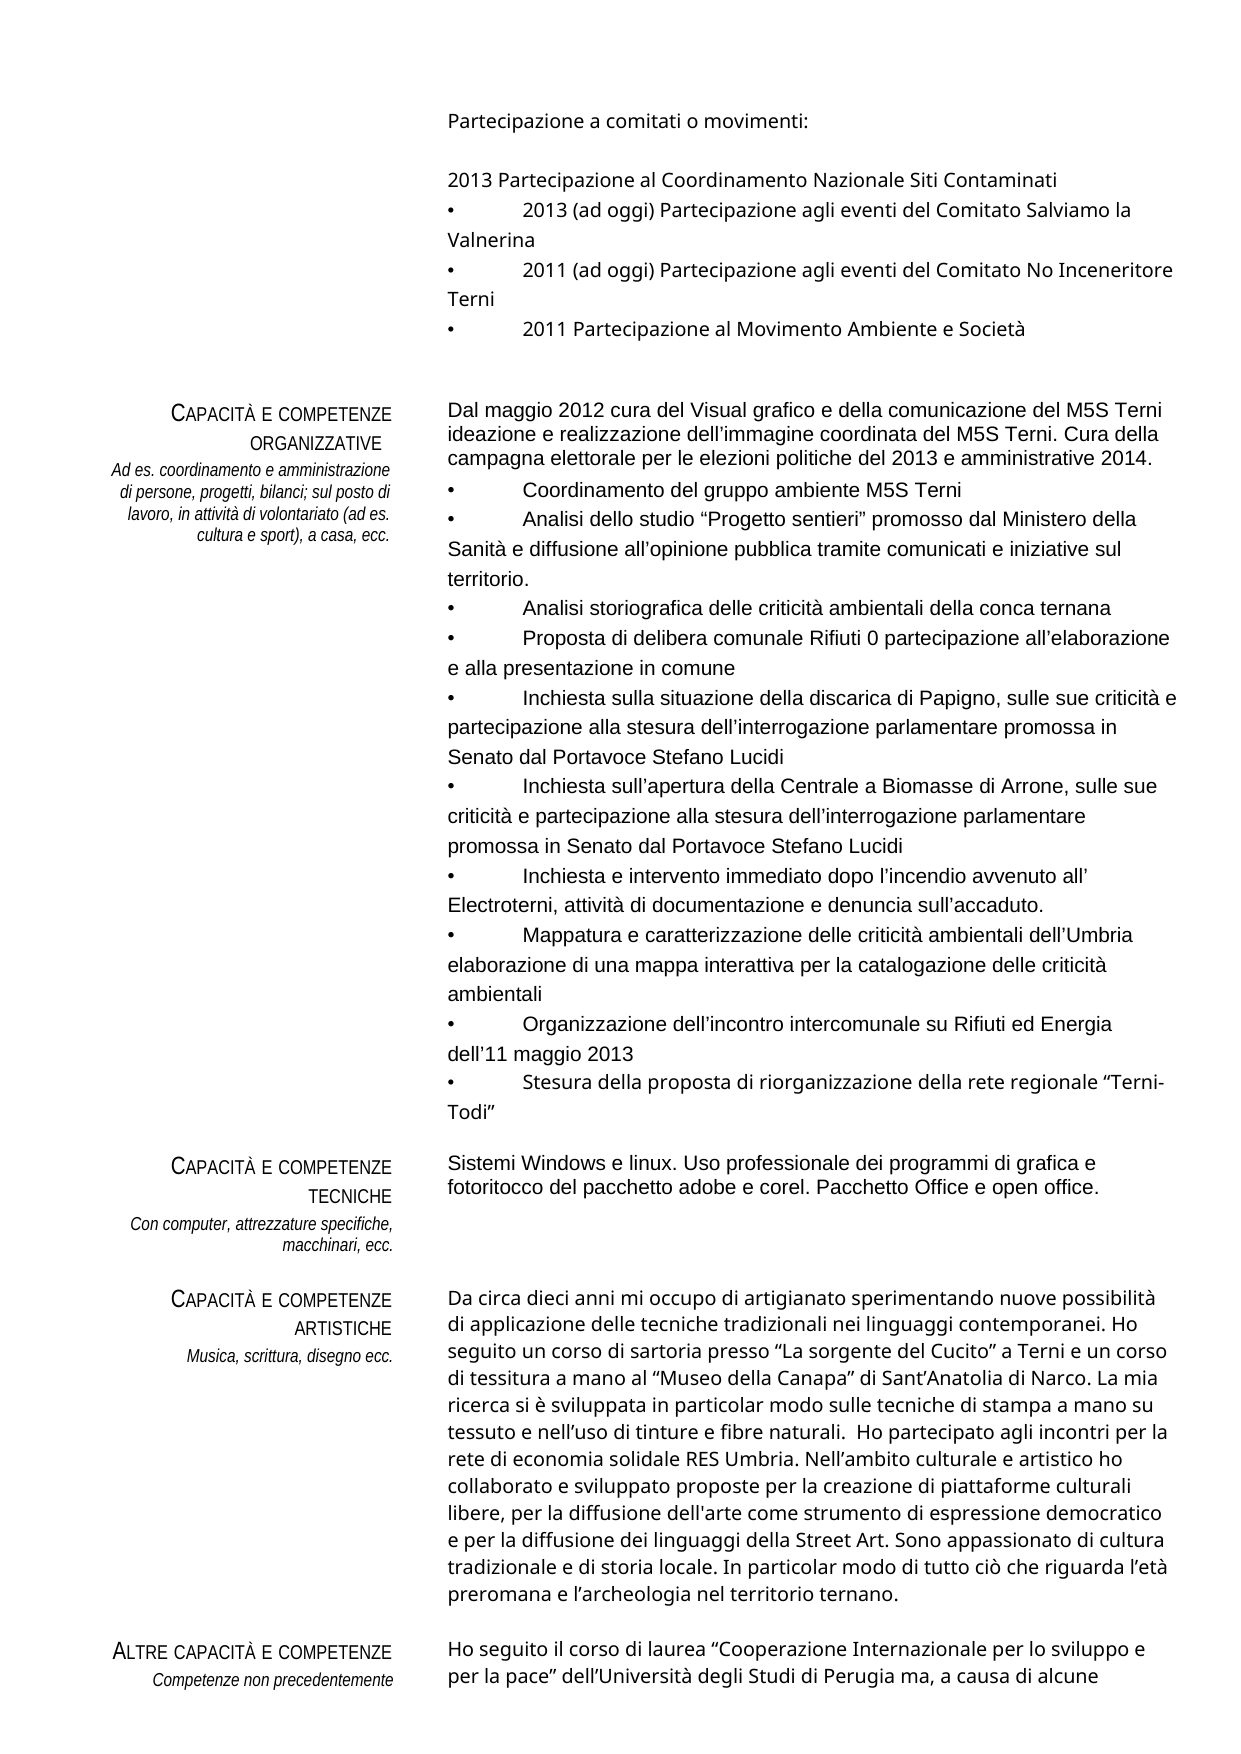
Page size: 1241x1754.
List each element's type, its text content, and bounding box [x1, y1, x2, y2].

table_header Capacità e competenze organizzative Ad es. coordinamento e amministrazione di persone, progetti, bilanci; sul posto di lavoro, in attività di volontariato (ad es. cultura e sport), a casa, ecc. [89, 396, 406, 1125]
table_header Partecipazione a comitati o movimenti: 2013 Partecipazione al Coordinamento Nazionale Siti Contaminati 2013 (ad oggi) Partecipazione agli eventi del Comitato Salviamo la Valnerina 2011 (ad oggi) Partecipazione agli eventi del Comitato No Inceneritore Terni 2011 Partecipazione al Movimento Ambiente e Società [436, 75, 1189, 372]
table_header [406, 1634, 436, 1690]
table_header Dal maggio 2012 cura del Visual grafico e della comunicazione del M5S Terni ideazione e realizzazione dell’immagine coordinata del M5S Terni. Cura della campagna elettorale per le elezioni politiche del 2013 e amministrative 2014. Coordinamento del gruppo ambiente M5S Terni Analisi dello studio “Progetto sentieri” promosso dal Ministero della Sanità e diffusione all’opinione pubblica tramite comunicati e iniziative sul territorio. Analisi storiografica delle criticità ambientali della conca ternana Proposta di delibera comunale Rifiuti 0 partecipazione all’elaborazione e alla presentazione in comune Inchiesta sulla situazione della discarica di Papigno, sulle sue criticità e partecipazione alla stesura dell’interrogazione parlamentare promossa in Senato dal Portavoce Stefano Lucidi Inchiesta sull’apertura della Centrale a Biomasse di Arrone, sulle sue criticità e partecipazione alla stesura dell’interrogazione parlamentare promossa in Senato dal Portavoce Stefano Lucidi Inchiesta e intervento immediato dopo l’incendio avvenuto all’ Electroterni, attività di documentazione e denuncia sull’accaduto. Mappatura e caratterizzazione delle criticità ambientali dell’Umbria elaborazione di una mappa interattiva per la catalogazione delle criticità ambientali Organizzazione dell’incontro intercomunale su Rifiuti ed Energia dell’11 maggio 2013 Stesura della proposta di riorganizzazione della rete regionale “Terni-Todi” [436, 396, 1189, 1125]
table_header Altre capacità e competenze Competenze non precedentemente [89, 1634, 406, 1690]
table_header [406, 1149, 436, 1258]
table_header Capacità e competenze artistiche Musica, scrittura, disegno ecc. [89, 1282, 406, 1609]
table_header [89, 75, 406, 372]
table_header Da circa dieci anni mi occupo di artigianato sperimentando nuove possibilità di applicazione delle tecniche tradizionali nei linguaggi contemporanei. Ho seguito un corso di sartoria presso “La sorgente del Cucito” a Terni e un corso di tessitura a mano al “Museo della Canapa” di Sant’Anatolia di Narco. La mia ricerca si è sviluppata in particolar modo sulle tecniche di stampa a mano su tessuto e nell’uso di tinture e fibre naturali. Ho partecipato agli incontri per la rete di economia solidale RES Umbria. Nell’ambito culturale e artistico ho collaborato e sviluppato proposte per la creazione di piattaforme culturali libere, per la diffusione dell'arte come strumento di espressione democratico e per la diffusione dei linguaggi della Street Art. Sono appassionato di cultura tradizionale e di storia locale. In particolar modo di tutto ciò che riguarda l’età preromana e l’archeologia nel territorio ternano. [436, 1282, 1189, 1609]
table_header [406, 75, 436, 372]
table_header [406, 396, 436, 1125]
table_header Sistemi Windows e linux. Uso professionale dei programmi di grafica e fotoritocco del pacchetto adobe e corel. Pacchetto Office e open office. [436, 1149, 1189, 1258]
table_header Capacità e competenze tecniche Con computer, attrezzature specifiche, macchinari, ecc. [89, 1149, 406, 1258]
table_header Ho seguito il corso di laurea “Cooperazione Internazionale per lo sviluppo e per la pace” dell’Università degli Studi di Perugia ma, a causa di alcune [436, 1634, 1189, 1690]
table_header [406, 1282, 436, 1609]
